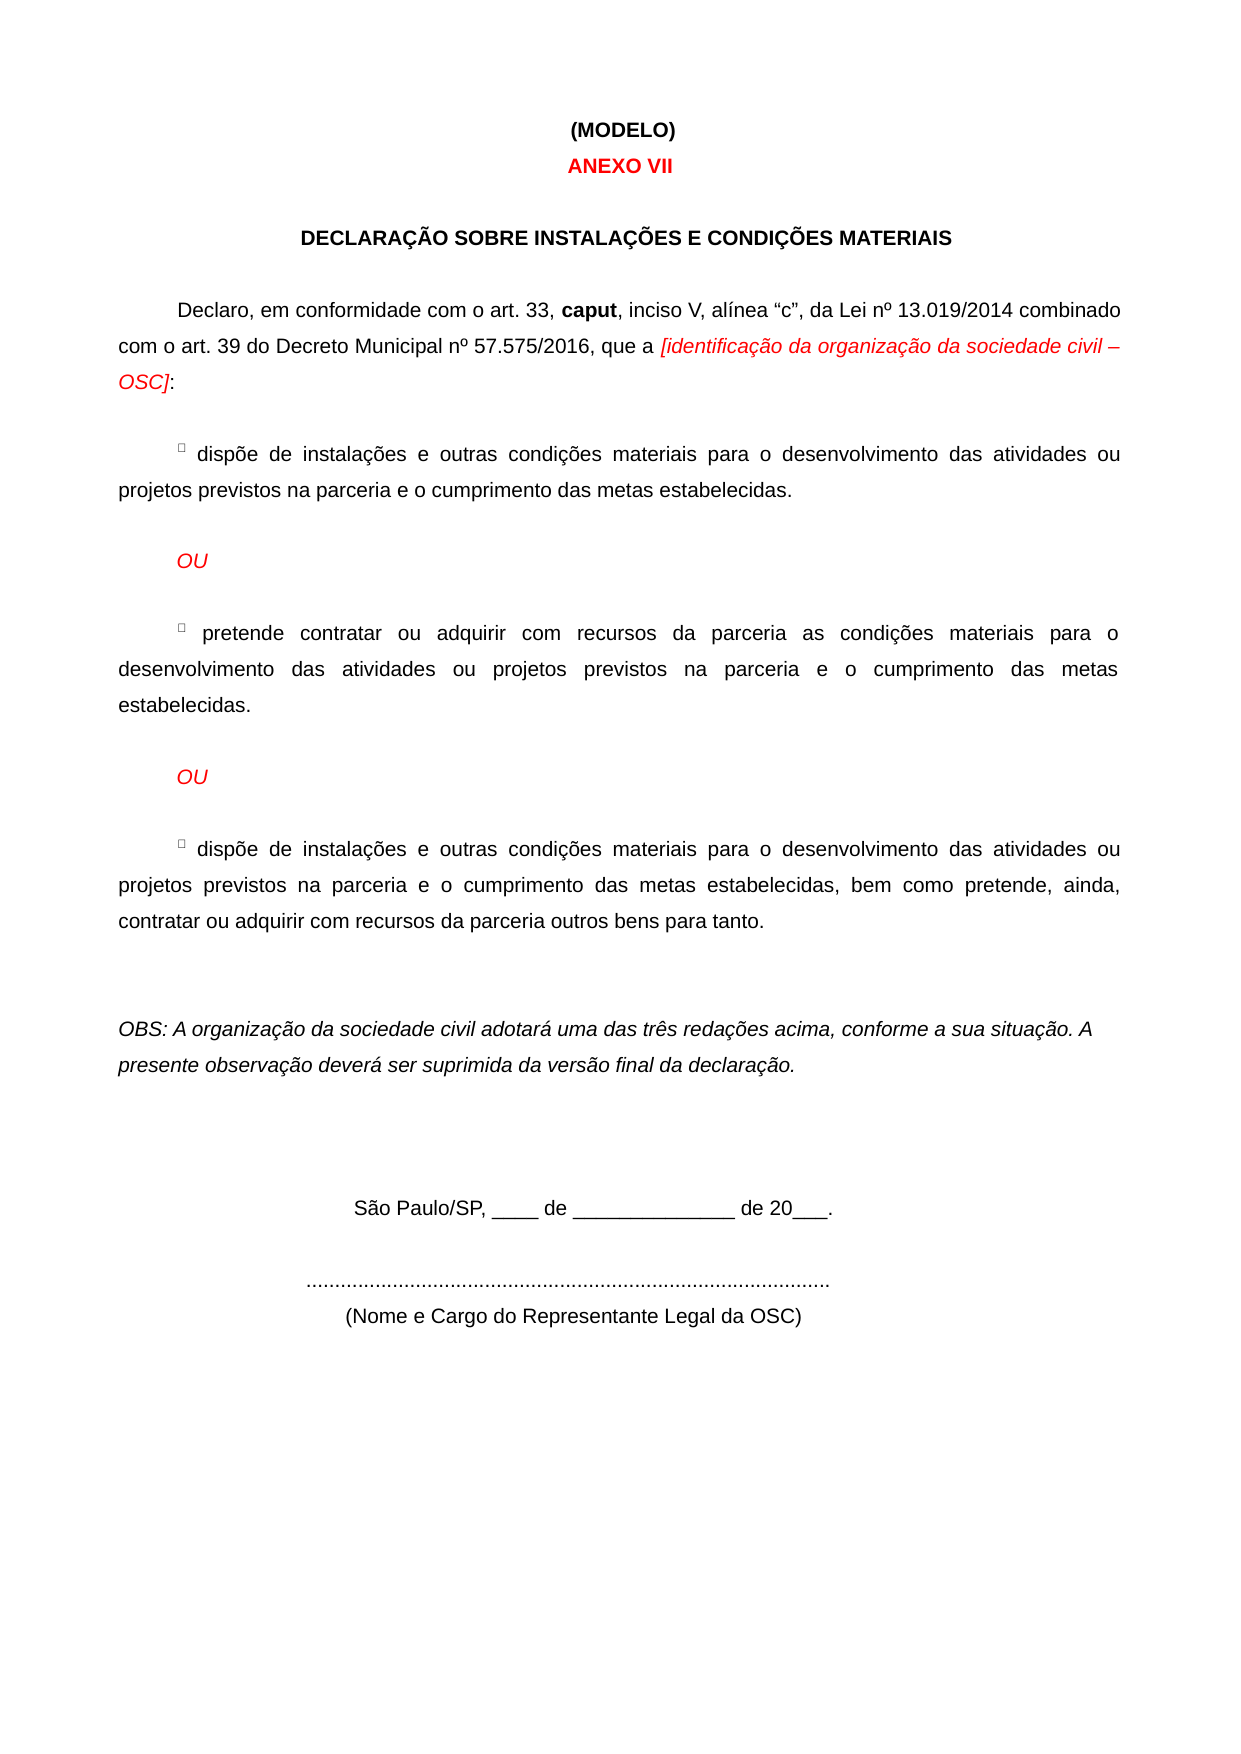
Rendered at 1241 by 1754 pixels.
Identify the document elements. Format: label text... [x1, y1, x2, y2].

text Declaro, em conformidade com o art. 33, caput, inciso V, alínea “c”, da Lei nº 13.019/2014 combinado com o art. 39 do Decreto Municipal nº 57.575/2016, que a [identificação da organização da sociedade civil – OSC]: [118, 298, 1122, 394]
text  dispõe de instalações e outras condições materiais para o desenvolvimento das atividades ou projetos previstos na parceria e o cumprimento das metas estabelecidas, bem como pretende, ainda, contratar ou adquirir com recursos da parceria outros bens para tanto. [118, 837, 1122, 933]
text (Nome e Cargo do Representante Legal da OSC) [345, 1304, 1122, 1328]
text São Paulo/SP, ____ de ______________ de 20___. [353, 1196, 1122, 1220]
text ........................................................................................... [306, 1268, 1122, 1292]
text ANEXO VII [118, 154, 1122, 178]
text (MODELO) [118, 118, 1122, 142]
text OU [176, 549, 1122, 573]
text OU [176, 765, 1122, 789]
text OBS: A organização da sociedade civil adotará uma das três redações acima, conforme a sua situação. A presente observação deverá ser suprimida da versão final da declaração. [118, 1017, 1097, 1076]
text  dispõe de instalações e outras condições materiais para o desenvolvimento das atividades ou projetos previstos na parceria e o cumprimento das metas estabelecidas. [118, 442, 1122, 501]
text DECLARAÇÃO SOBRE INSTALAÇÕES E CONDIÇÕES MATERIAIS [131, 226, 1122, 250]
text  pretende contratar ou adquirir com recursos da parceria as condições materiais para o desenvolvimento das atividades ou projetos previstos na parceria e o cumprimento das metas estabelecidas. [118, 621, 1120, 717]
